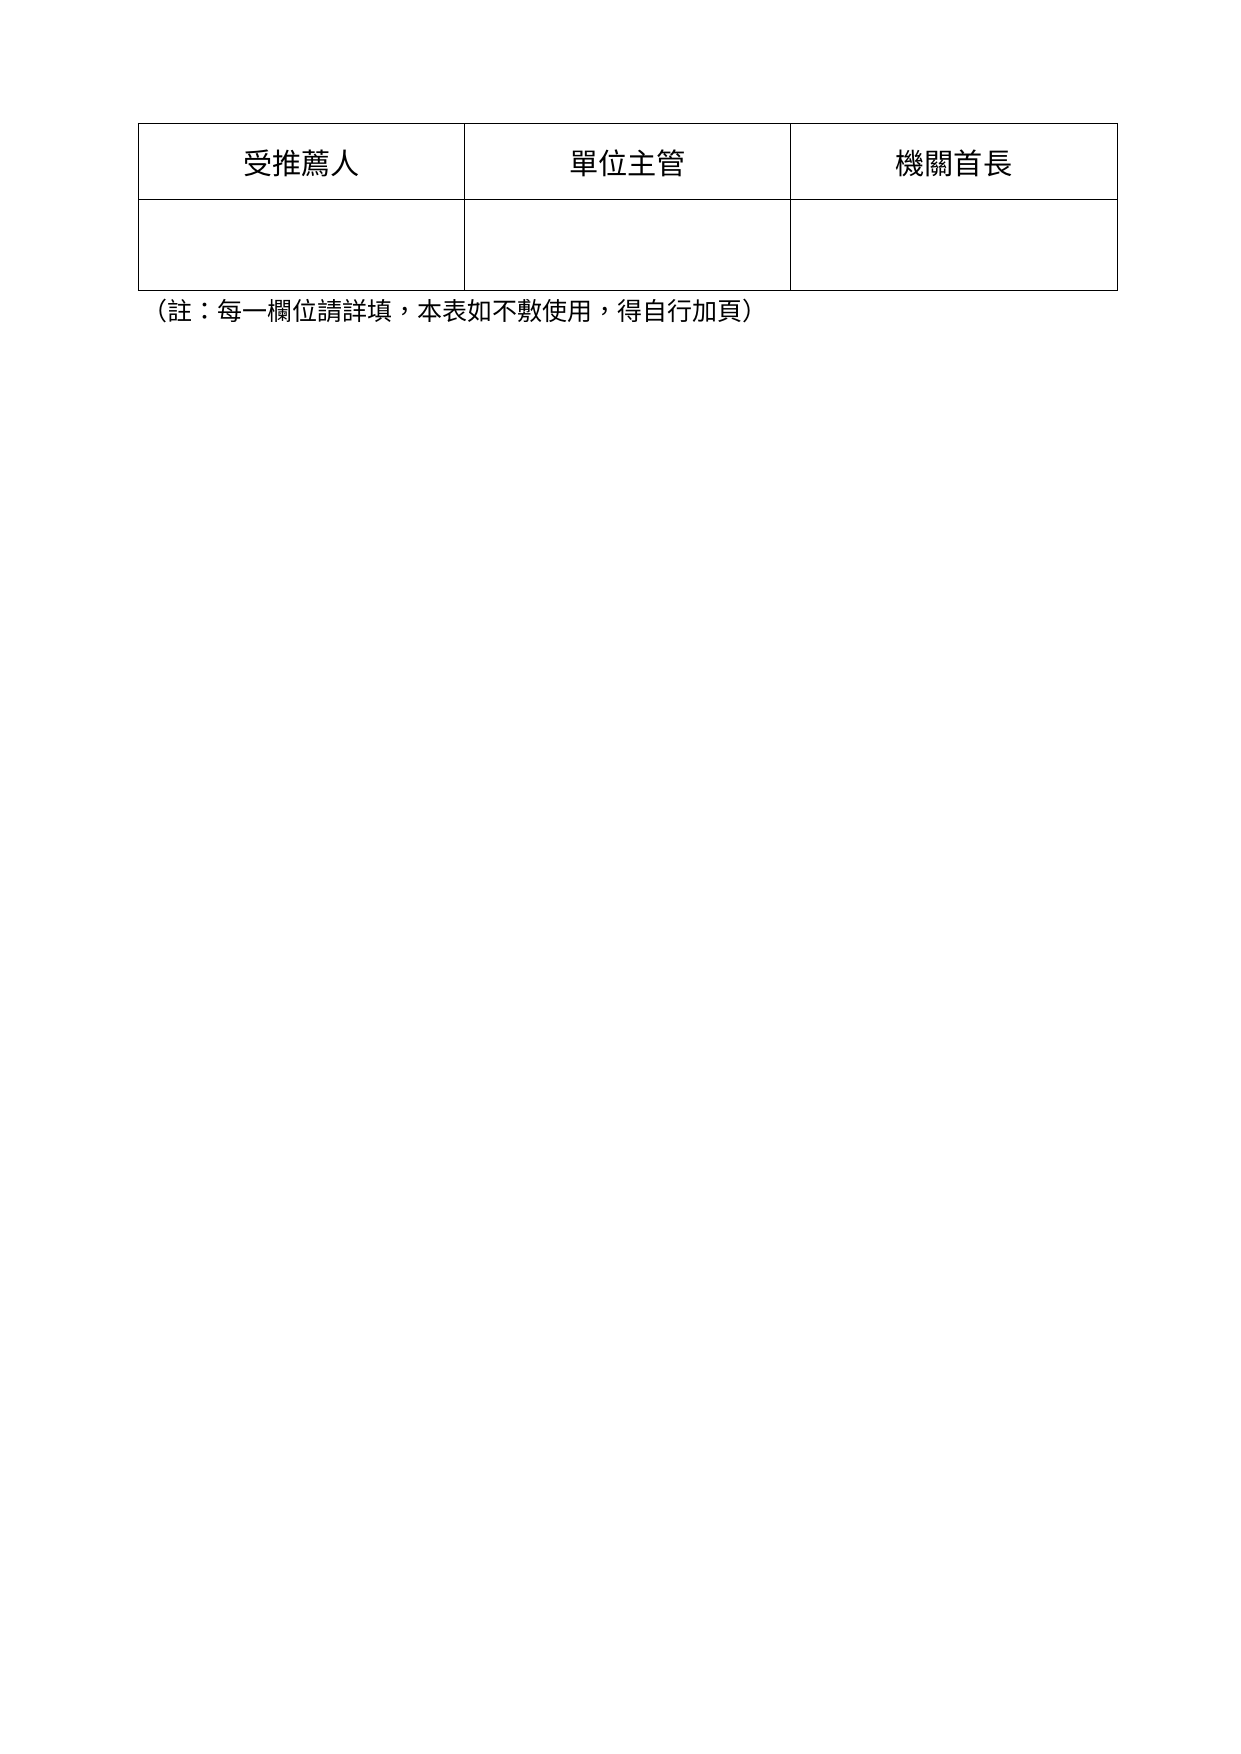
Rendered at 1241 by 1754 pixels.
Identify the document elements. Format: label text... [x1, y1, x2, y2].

text （註：每一欄位請詳填，本表如不敷使用，得自行加頁） [142, 291, 1098, 328]
table_cell [791, 200, 1117, 289]
table_cell 機關首長 [791, 124, 1117, 199]
table_cell 受推薦人 [139, 124, 464, 199]
table_cell [465, 200, 790, 289]
table_cell 單位主管 [465, 124, 790, 199]
table_cell [139, 200, 464, 289]
